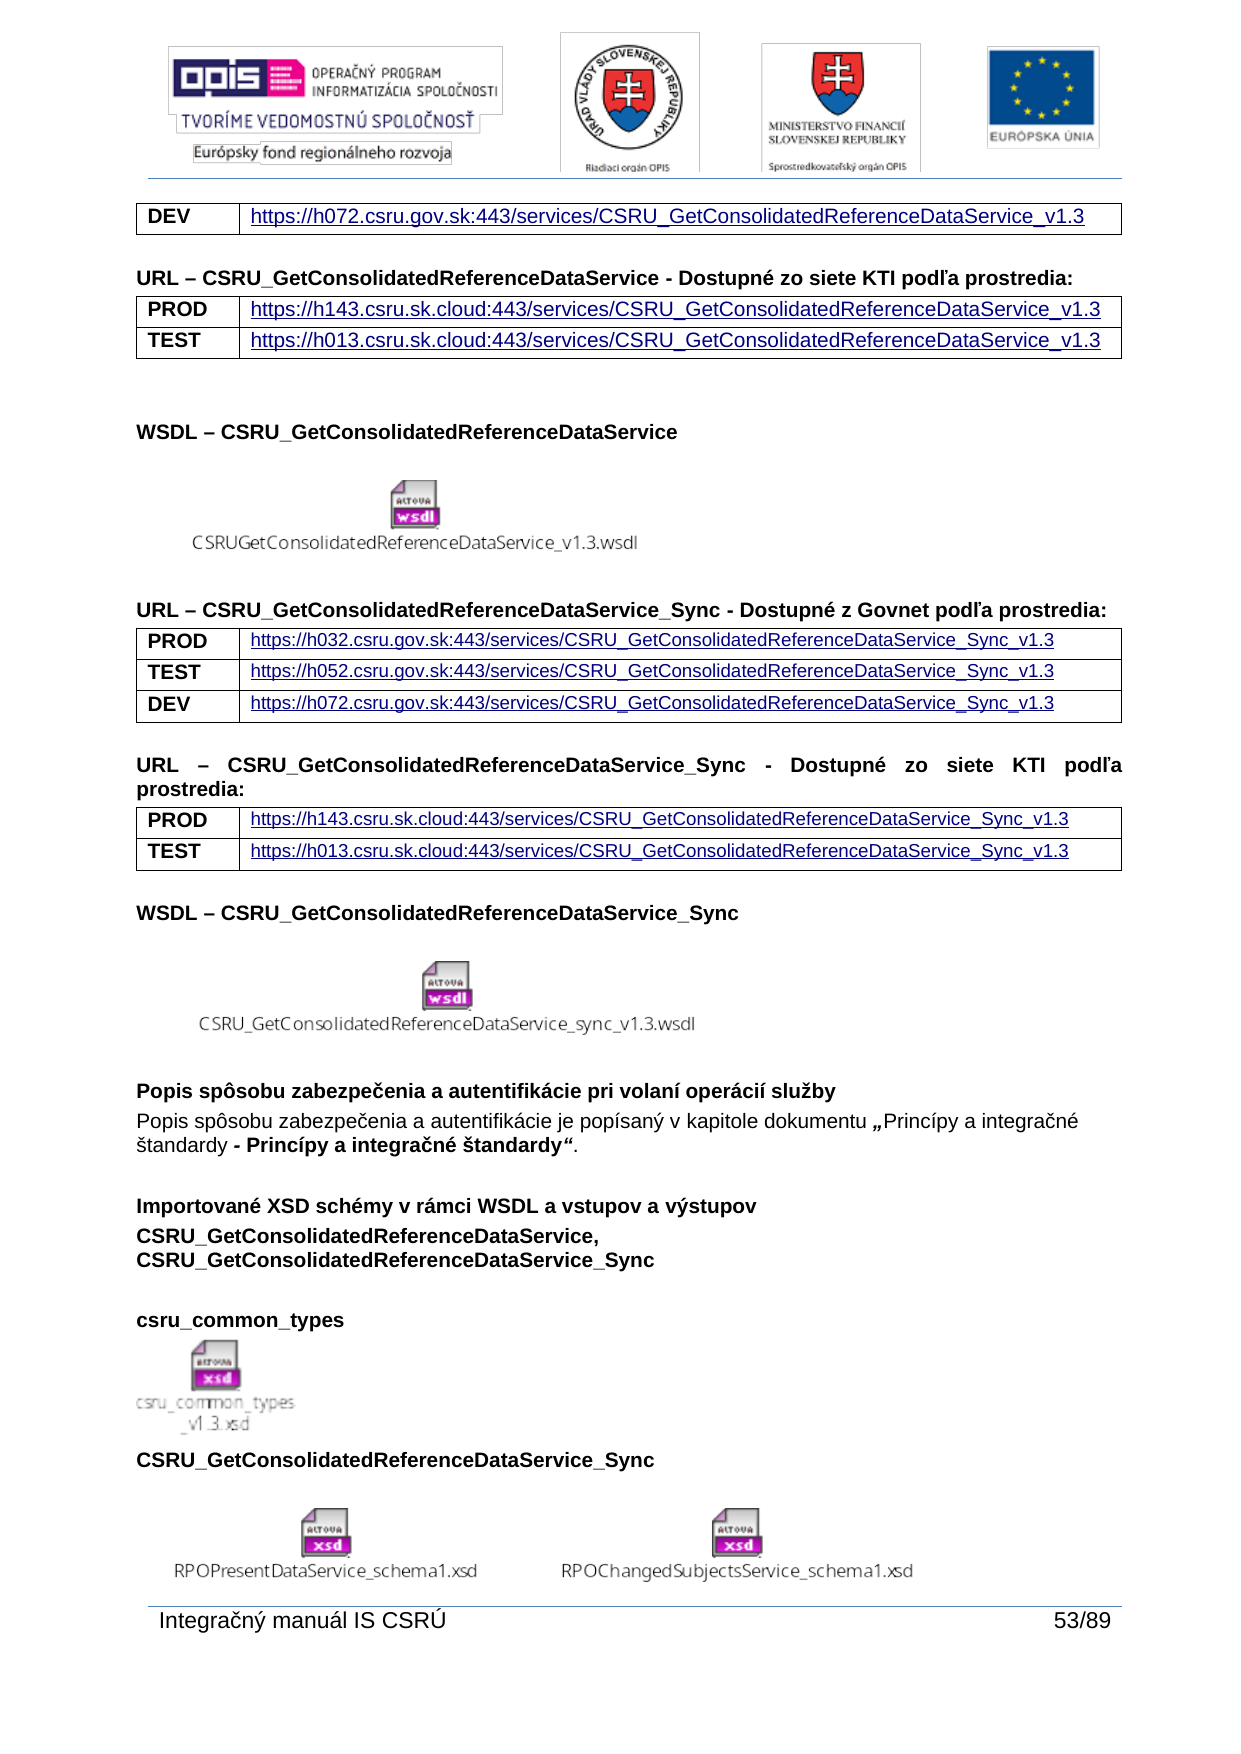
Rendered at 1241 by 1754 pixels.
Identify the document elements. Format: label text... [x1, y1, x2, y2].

table_header PROD [137, 808, 239, 838]
subtitle Importované XSD schémy v rámci WSDL a vstupov a výstupov [136, 1193, 1122, 1217]
table_cell https://h072.csru.gov.sk:443/services/CSRU_GetConsolidatedReferenceDataService_Sync_v1.3 [240, 691, 1121, 722]
text Popis spôsobu zabezpečenia a autentifikácie je popísaný v kapitole dokumentu „‎1.5 - ‎Princípy a integračné štandardy“. [136, 1109, 1122, 1157]
table_header PROD [137, 297, 239, 327]
table_cell DEV [137, 204, 239, 234]
table_cell https://h013.csru.sk.cloud:443/services/CSRU_GetConsolidatedReferenceDataService_Sync_v1.3 [240, 839, 1121, 869]
text csru_common_types [136, 1308, 1122, 1332]
subtitle Popis spôsobu zabezpečenia a autentifikácie pri volaní operácií služby [136, 1079, 1122, 1103]
table_cell DEV [137, 691, 239, 722]
table_header https://h032.csru.gov.sk:443/services/CSRU_GetConsolidatedReferenceDataService_Sync_v1.3 [240, 629, 1121, 659]
table_cell https://h013.csru.sk.cloud:443/services/CSRU_GetConsolidatedReferenceDataService_v1.3 [240, 328, 1121, 358]
table_cell https://h072.csru.gov.sk:443/services/CSRU_GetConsolidatedReferenceDataService_v1.3 [240, 204, 1121, 234]
text URL – CSRU_GetConsolidatedReferenceDataService_Sync - Dostupné zo siete KTI podľa prostredia: [136, 753, 1122, 801]
text URL – CSRU_GetConsolidatedReferenceDataService - Dostupné zo siete KTI podľa prostredia: [136, 265, 1122, 289]
table_cell TEST [137, 839, 239, 869]
text WSDL – CSRU_GetConsolidatedReferenceDataService [136, 419, 1122, 443]
table_cell TEST [137, 660, 239, 690]
table_header PROD [137, 629, 239, 659]
table_cell https://h052.csru.gov.sk:443/services/CSRU_GetConsolidatedReferenceDataService_Sync_v1.3 [240, 660, 1121, 690]
text WSDL – CSRU_GetConsolidatedReferenceDataService_Sync [136, 901, 1122, 925]
text URL – CSRU_GetConsolidatedReferenceDataService_Sync - Dostupné z Govnet podľa prostredia: [136, 598, 1122, 622]
text CSRU_GetConsolidatedReferenceDataService, CSRU_GetConsolidatedReferenceDataService_Sync [136, 1224, 1122, 1272]
table_cell TEST [137, 328, 239, 358]
text CSRU_GetConsolidatedReferenceDataService_Sync [136, 1448, 1122, 1472]
table_header https://h143.csru.sk.cloud:443/services/CSRU_GetConsolidatedReferenceDataService_Sync_v1.3 [240, 808, 1121, 838]
table_header https://h143.csru.sk.cloud:443/services/CSRU_GetConsolidatedReferenceDataService_v1.3 [240, 297, 1121, 327]
